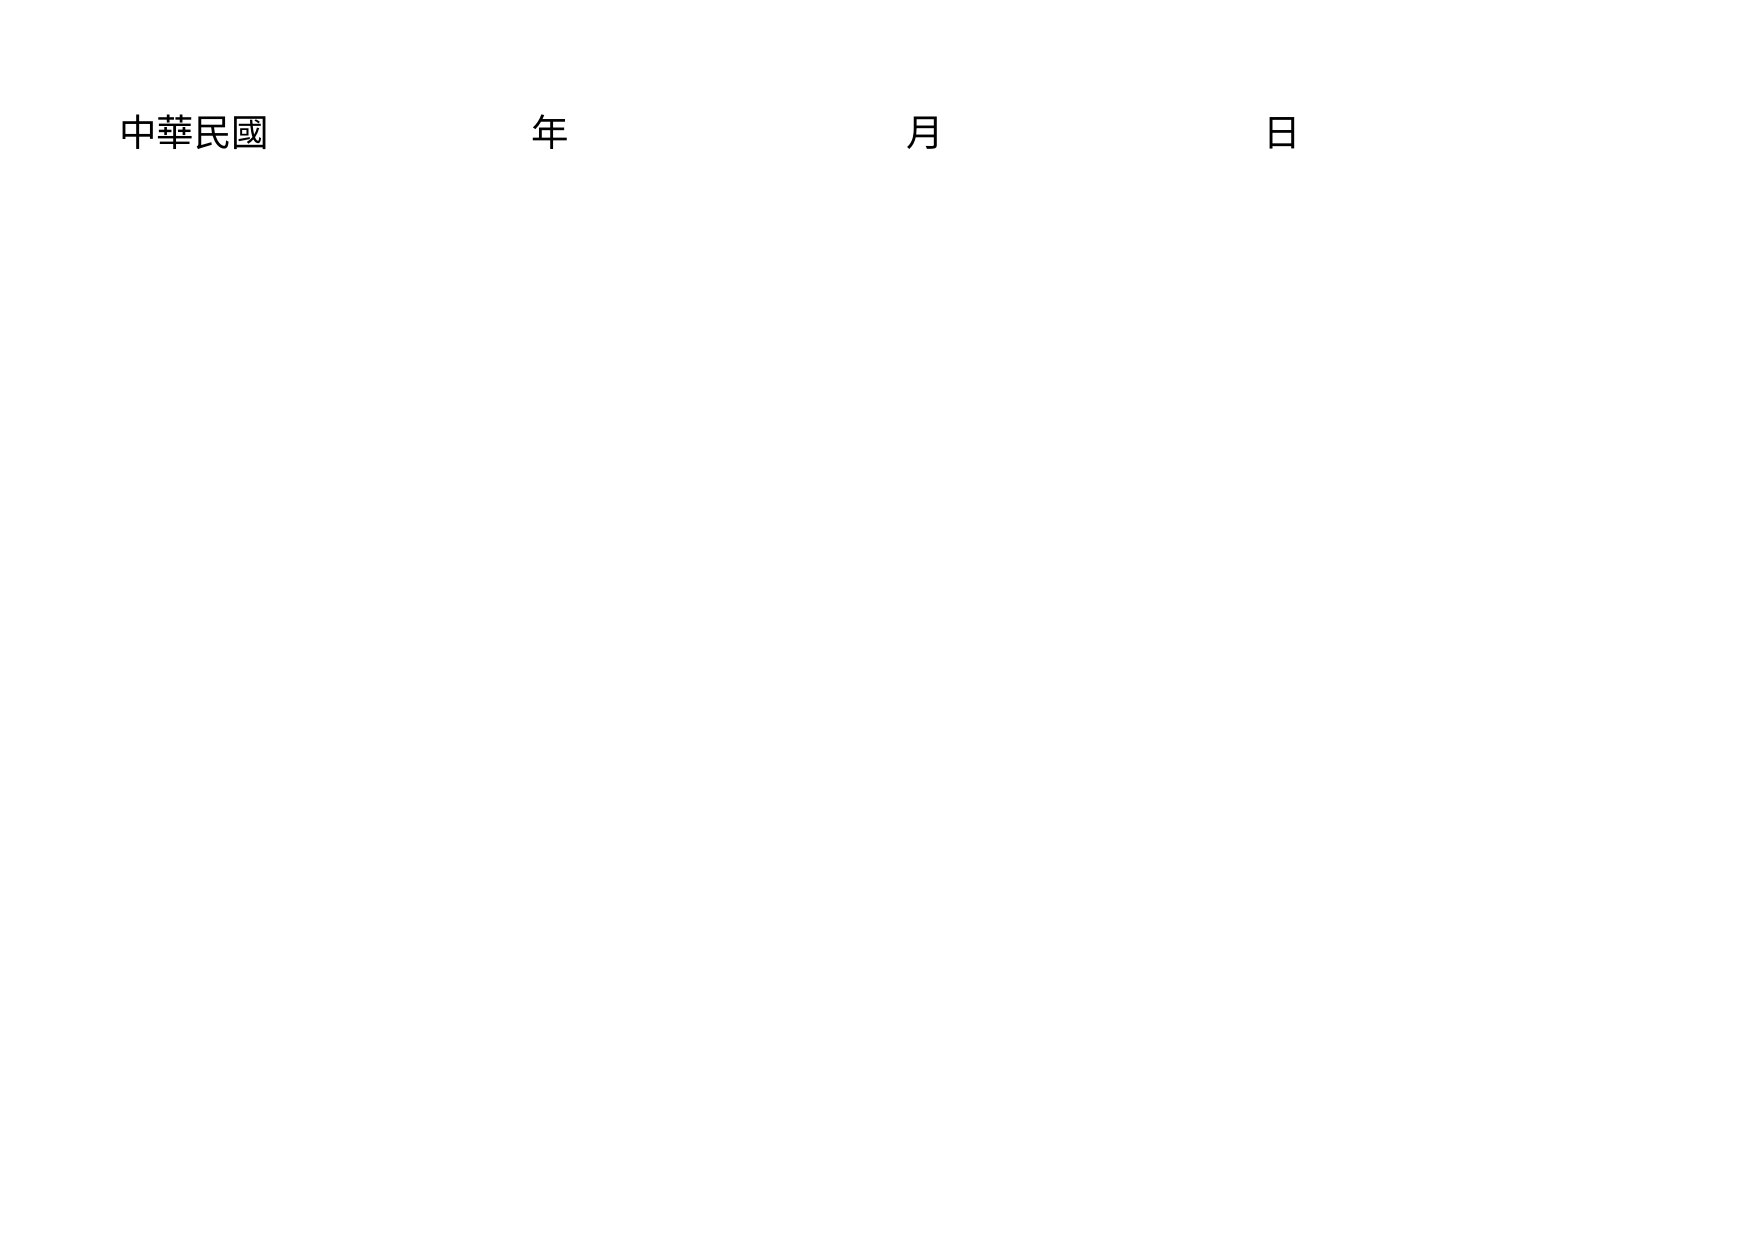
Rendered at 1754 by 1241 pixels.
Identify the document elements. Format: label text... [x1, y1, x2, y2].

text 中華民國 年 月 日 [100, 89, 1653, 151]
